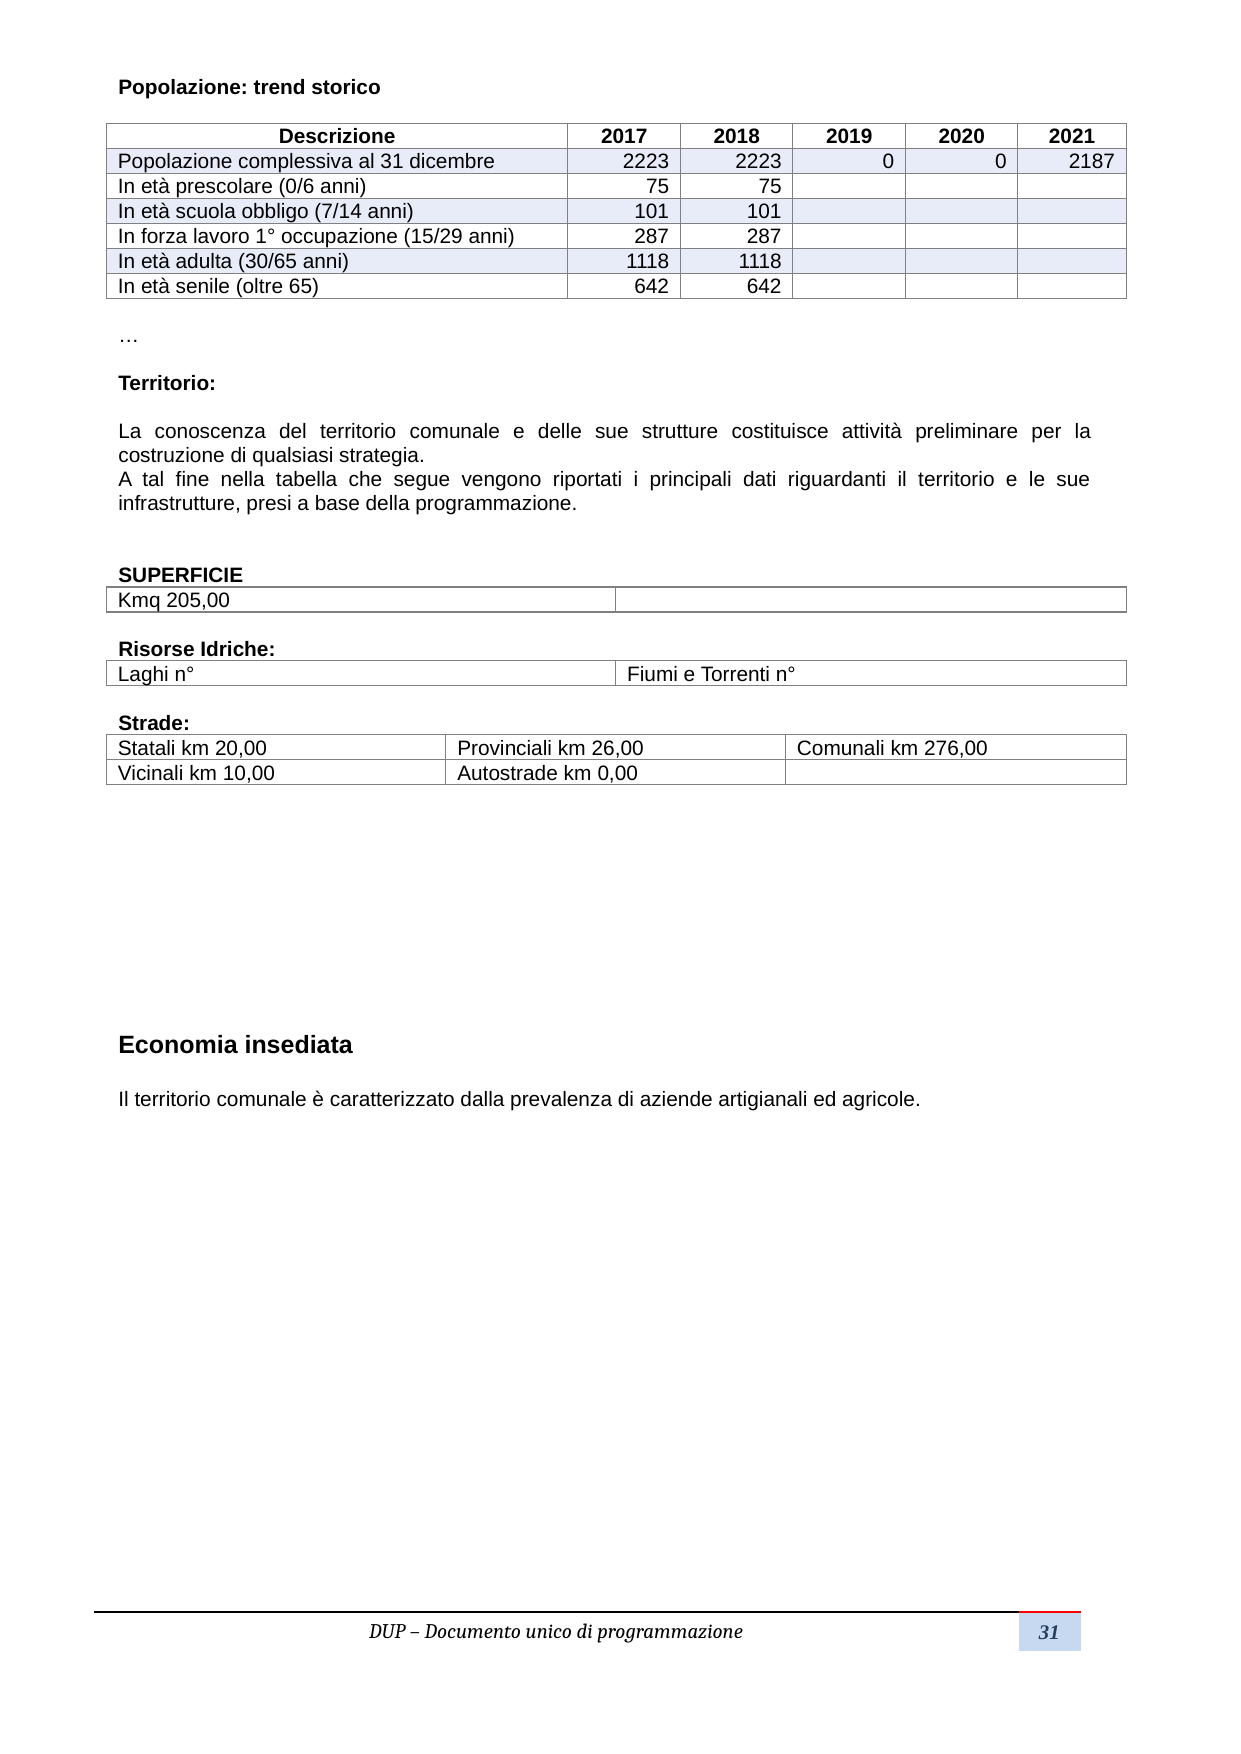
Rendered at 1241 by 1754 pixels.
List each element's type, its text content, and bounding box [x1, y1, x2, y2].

table_header Provinciali km 26,00 [446, 735, 785, 759]
text Il territorio comunale è caratterizzato dalla prevalenza di aziende artigianali ed agricole. [118, 1087, 1093, 1111]
table_cell 287 [568, 224, 680, 248]
table_cell [1018, 249, 1126, 273]
table_cell 101 [681, 199, 792, 223]
table_cell [906, 174, 1017, 198]
table_cell 2223 [681, 149, 792, 173]
table_header Kmq 205,00 [107, 588, 615, 611]
table_cell 2187 [1018, 149, 1126, 173]
table_cell 642 [568, 274, 680, 298]
table_header 2019 [793, 124, 905, 148]
table_header 2021 [1018, 124, 1126, 148]
table_cell [1018, 274, 1126, 298]
table_cell 0 [793, 149, 905, 173]
table_header Descrizione [107, 124, 567, 148]
table_cell [1018, 224, 1126, 248]
text A tal fine nella tabella che segue vengono riportati i principali dati riguardanti il territorio e le sue infrastrutture, presi a base della programmazione. [118, 467, 1093, 514]
table_header 2018 [681, 124, 792, 148]
table_cell 75 [681, 174, 792, 198]
table_cell [793, 174, 905, 198]
table_cell 1118 [681, 249, 792, 273]
table_cell 2223 [568, 149, 680, 173]
table_cell 642 [681, 274, 792, 298]
table_cell In età prescolare (0/6 anni) [107, 174, 567, 198]
text Territorio: [118, 371, 1122, 395]
table_header Laghi n° [107, 661, 615, 685]
text Strade: [118, 710, 1122, 734]
table_header 2020 [906, 124, 1017, 148]
table_cell [906, 199, 1017, 223]
table_cell [906, 274, 1017, 298]
table_header Fiumi e Torrenti n° [616, 661, 1126, 685]
table_cell 1118 [568, 249, 680, 273]
table_cell In forza lavoro 1° occupazione (15/29 anni) [107, 224, 567, 248]
table_cell [793, 274, 905, 298]
table_cell [793, 249, 905, 273]
text Popolazione: trend storico [118, 75, 1122, 99]
table_cell In età adulta (30/65 anni) [107, 249, 567, 273]
table_cell Autostrade km 0,00 [446, 760, 785, 784]
table_cell 0 [906, 149, 1017, 173]
table_header Comunali km 276,00 [786, 735, 1126, 759]
table_cell [793, 224, 905, 248]
text Risorse Idriche: [118, 636, 1122, 660]
table_cell 101 [568, 199, 680, 223]
table_cell Popolazione complessiva al 31 dicembre [107, 149, 567, 173]
text SUPERFICIE [118, 562, 1122, 586]
table_cell [786, 760, 1126, 784]
text Economia insediata [118, 1030, 1093, 1058]
table_cell 75 [568, 174, 680, 198]
table_cell [1018, 199, 1126, 223]
table_cell In età scuola obbligo (7/14 anni) [107, 199, 567, 223]
table_cell [793, 199, 905, 223]
table_header Statali km 20,00 [107, 735, 445, 759]
table_cell [906, 224, 1017, 248]
table_header [616, 588, 1126, 611]
table_header 2017 [568, 124, 680, 148]
text … [118, 323, 1122, 347]
table_cell [906, 249, 1017, 273]
text La conoscenza del territorio comunale e delle sue strutture costituisce attività preliminare per la costruzione di qualsiasi strategia. [118, 419, 1093, 467]
table_cell Vicinali km 10,00 [107, 760, 445, 784]
table_cell In età senile (oltre 65) [107, 274, 567, 298]
table_cell 287 [681, 224, 792, 248]
table_cell [1018, 174, 1126, 198]
